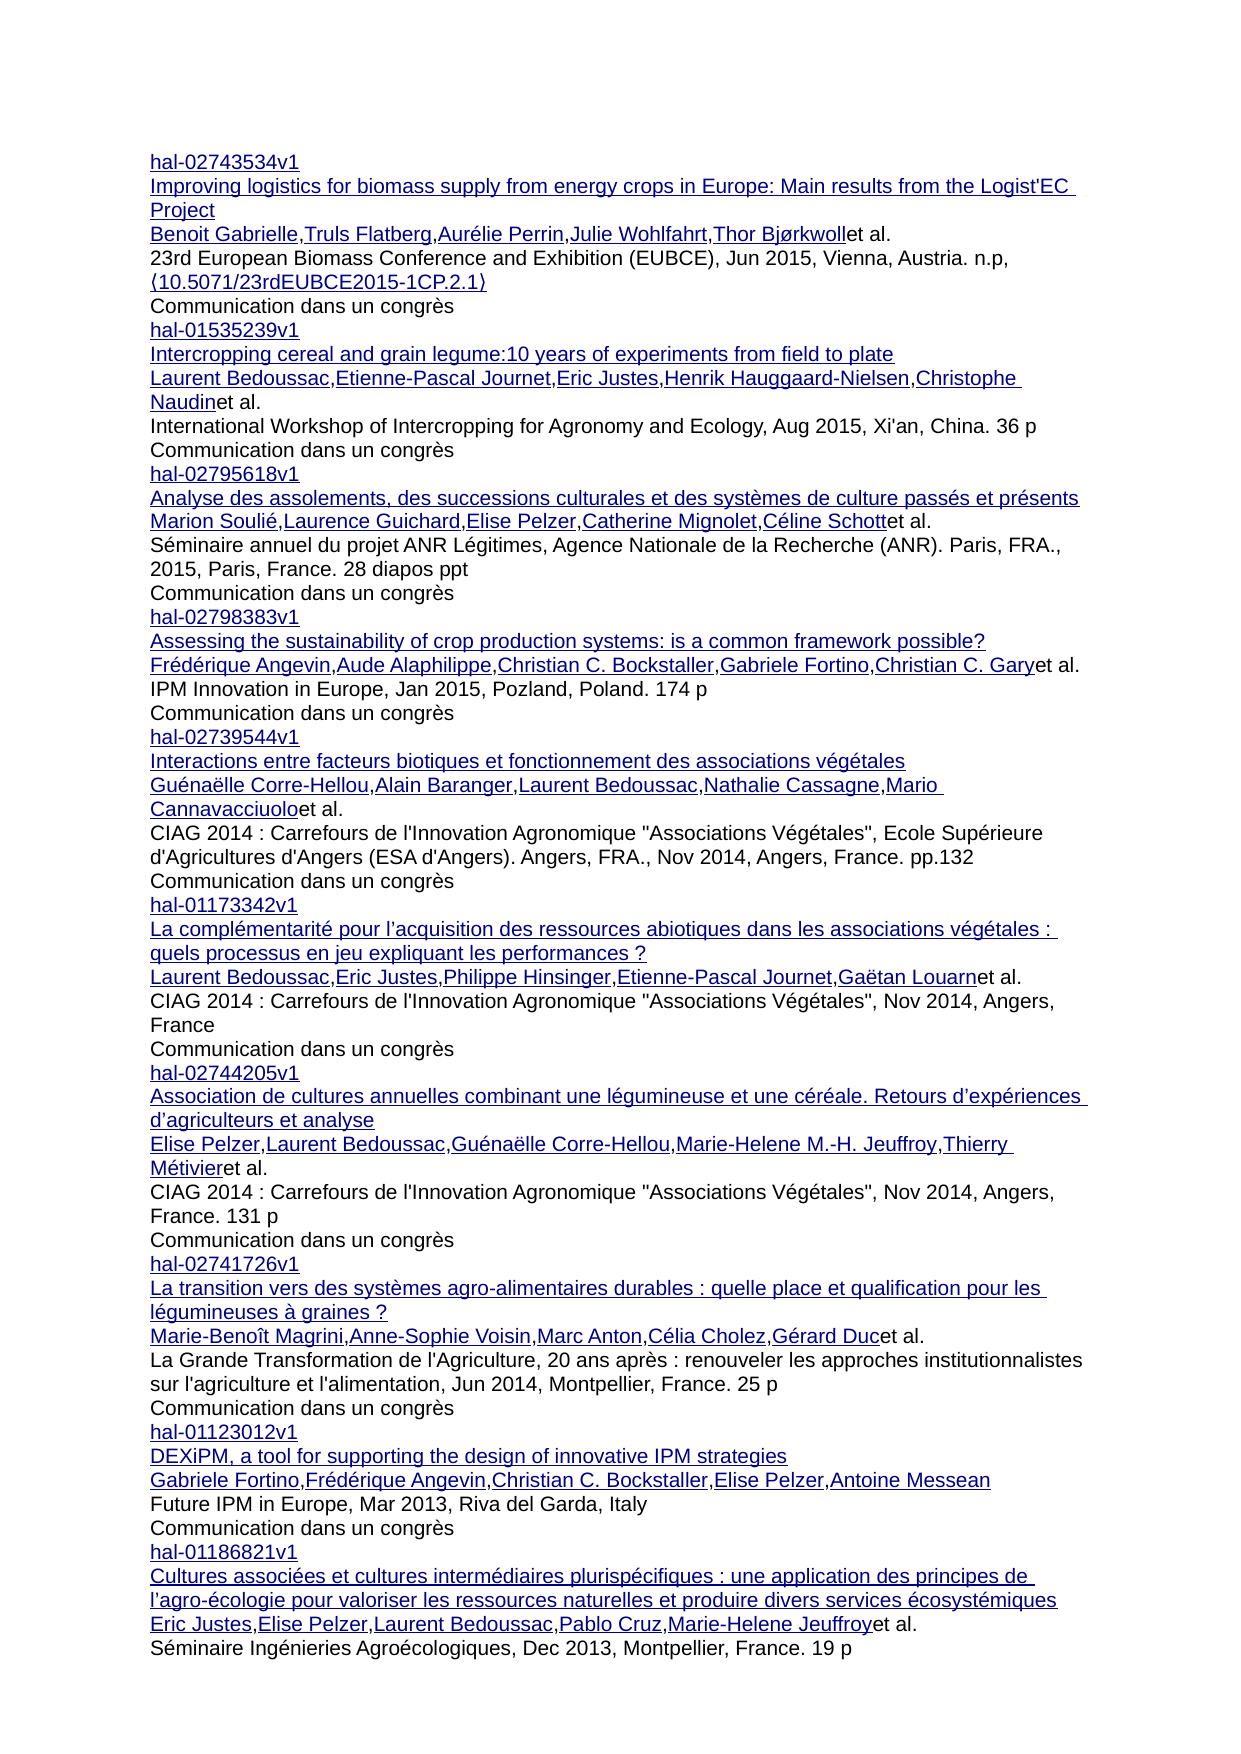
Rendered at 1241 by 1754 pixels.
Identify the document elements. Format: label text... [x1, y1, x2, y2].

table_cell hal-02743534v1 [150, 150, 1090, 174]
table_cell Cultures associées et cultures intermédiaires plurispécifiques : une application des principes de l’agro-écologie pour valoriser les ressources naturelles et produire divers services écosystémiques Eric Justes,Elise Pelzer,Laurent Bedoussac,Pablo Cruz,Marie-Helene Jeuffroyet al. Séminaire Ingénieries Agroécologiques, Dec 2013, Montpellier, France. 19 p [150, 1564, 1090, 1659]
table_cell Association de cultures annuelles combinant une légumineuse et une céréale. Retours d’expériences d’agriculteurs et analyse Elise Pelzer,Laurent Bedoussac,Guénaëlle Corre-Hellou,Marie-Helene M.-H. Jeuffroy,Thierry Métivieret al. CIAG 2014 : Carrefours de l'Innovation Agronomique "Associations Végétales", Nov 2014, Angers, France. 131 p Communication dans un congrès hal-02741726v1 [150, 1084, 1090, 1276]
table_cell Improving logistics for biomass supply from energy crops in Europe: Main results from the Logist'EC Project Benoit Gabrielle,Truls Flatberg,Aurélie Perrin,Julie Wohlfahrt,Thor Bjørkwollet al. 23rd European Biomass Conference and Exhibition (EUBCE), Jun 2015, Vienna, Austria. n.p, ⟨10.5071/23rdEUBCE2015-1CP.2.1⟩ Communication dans un congrès hal-01535239v1 [150, 174, 1090, 342]
table_cell Assessing the sustainability of crop production systems: is a common framework possible? Frédérique Angevin,Aude Alaphilippe,Christian C. Bockstaller,Gabriele Fortino,Christian C. Garyet al. IPM Innovation in Europe, Jan 2015, Pozland, Poland. 174 p Communication dans un congrès hal-02739544v1 [150, 629, 1090, 749]
table_cell DEXiPM, a tool for supporting the design of innovative IPM strategies Gabriele Fortino,Frédérique Angevin,Christian C. Bockstaller,Elise Pelzer,Antoine Messean Future IPM in Europe, Mar 2013, Riva del Garda, Italy Communication dans un congrès hal-01186821v1 [150, 1444, 1090, 1563]
table_cell Analyse des assolements, des successions culturales et des systèmes de culture passés et présents Marion Soulié,Laurence Guichard,Elise Pelzer,Catherine Mignolet,Céline Schottet al. Séminaire annuel du projet ANR Légitimes, Agence Nationale de la Recherche (ANR). Paris, FRA., 2015, Paris, France. 28 diapos ppt Communication dans un congrès hal-02798383v1 [150, 485, 1090, 629]
table_cell La transition vers des systèmes agro-alimentaires durables : quelle place et qualification pour les légumineuses à graines ? Marie-Benoît Magrini,Anne-Sophie Voisin,Marc Anton,Célia Cholez,Gérard Ducet al. La Grande Transformation de l'Agriculture, 20 ans après : renouveler les approches institutionnalistes sur l'agriculture et l'alimentation, Jun 2014, Montpellier, France. 25 p Communication dans un congrès hal-01123012v1 [150, 1276, 1090, 1444]
table_cell La complémentarité pour l’acquisition des ressources abiotiques dans les associations végétales : quels processus en jeu expliquant les performances ? Laurent Bedoussac,Eric Justes,Philippe Hinsinger,Etienne-Pascal Journet,Gaëtan Louarnet al. CIAG 2014 : Carrefours de l'Innovation Agronomique "Associations Végétales", Nov 2014, Angers, France Communication dans un congrès hal-02744205v1 [150, 917, 1090, 1084]
table_cell Intercropping cereal and grain legume:10 years of experiments from field to plate Laurent Bedoussac,Etienne-Pascal Journet,Eric Justes,Henrik Hauggaard-Nielsen,Christophe Naudinet al. International Workshop of Intercropping for Agronomy and Ecology, Aug 2015, Xi'an, China. 36 p Communication dans un congrès hal-02795618v1 [150, 342, 1090, 485]
table_cell Interactions entre facteurs biotiques et fonctionnement des associations végétales Guénaëlle Corre-Hellou,Alain Baranger,Laurent Bedoussac,Nathalie Cassagne,Mario Cannavacciuoloet al. CIAG 2014 : Carrefours de l'Innovation Agronomique "Associations Végétales", Ecole Supérieure d'Agricultures d'Angers (ESA d'Angers). Angers, FRA., Nov 2014, Angers, France. pp.132 Communication dans un congrès hal-01173342v1 [150, 749, 1090, 917]
